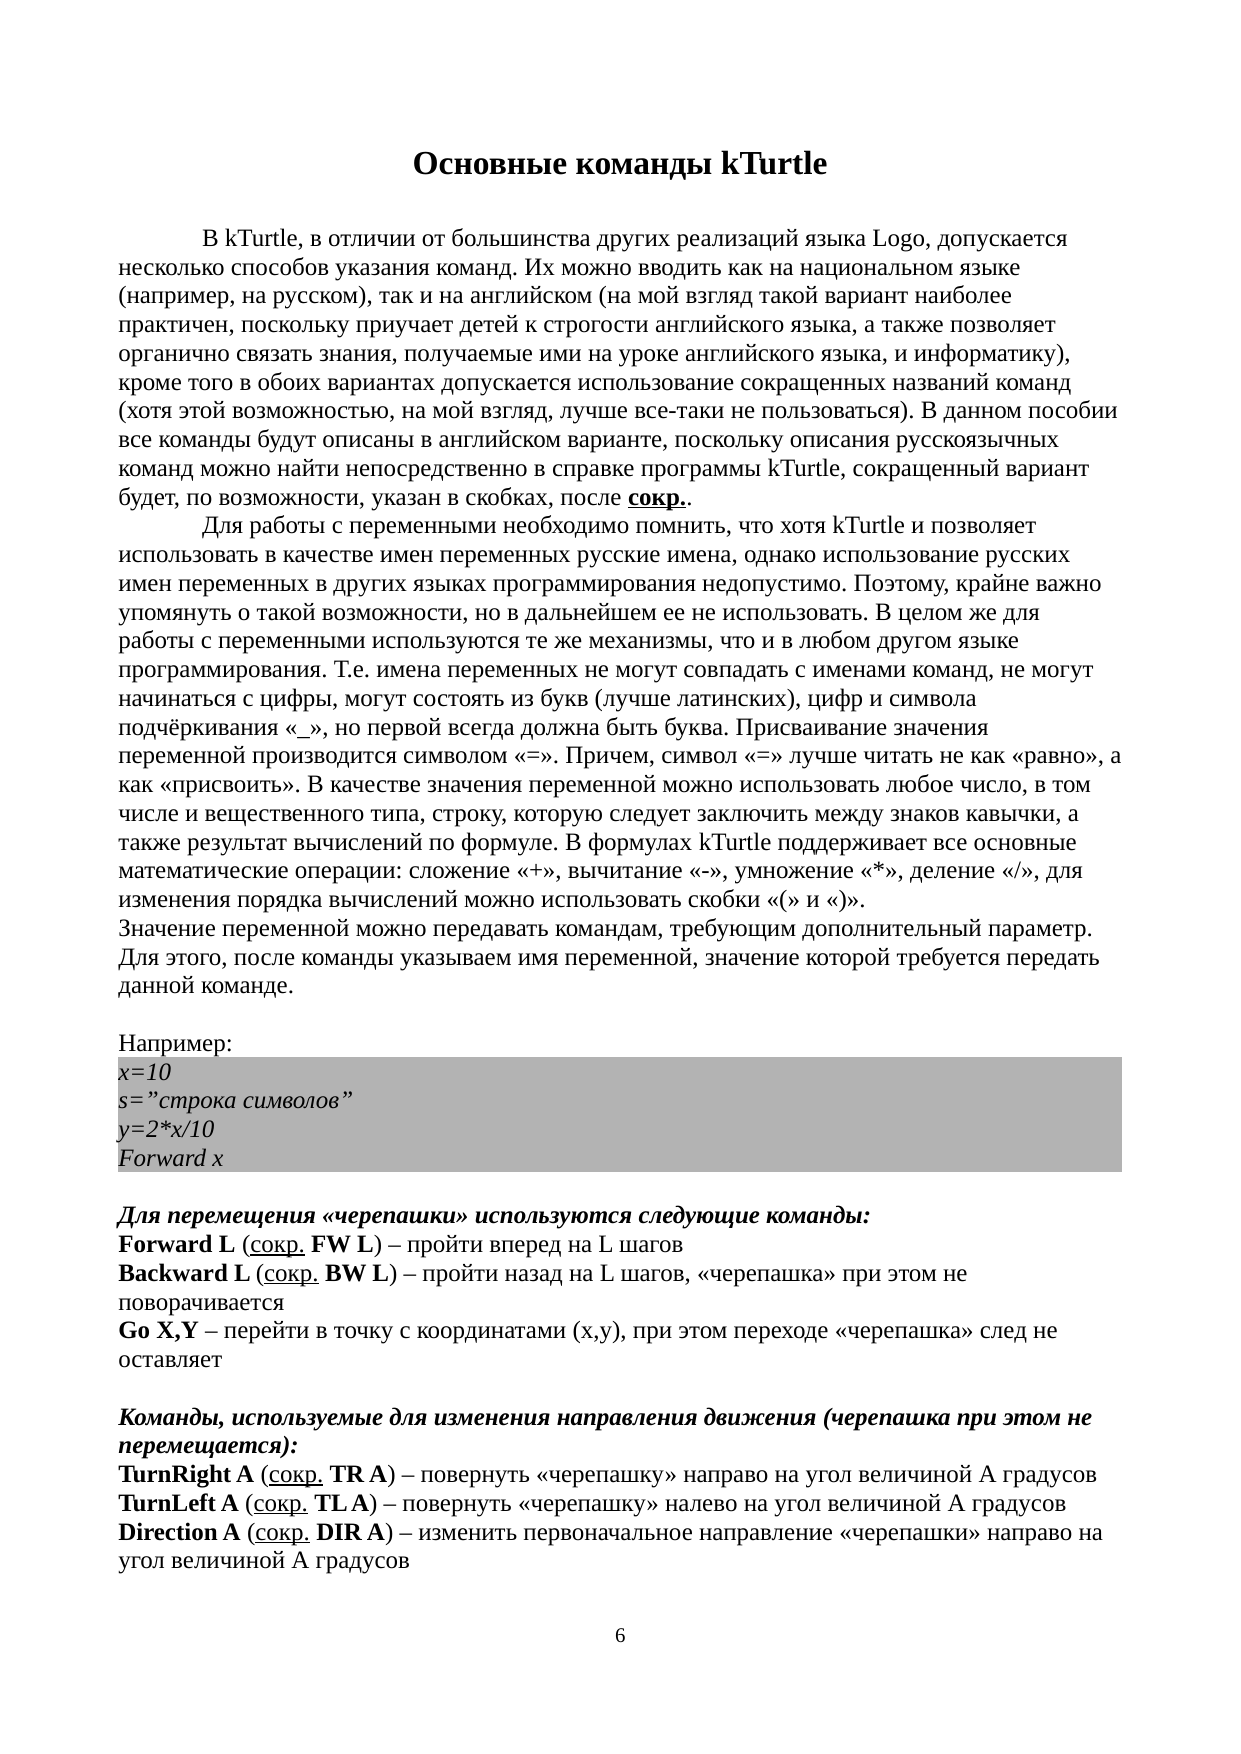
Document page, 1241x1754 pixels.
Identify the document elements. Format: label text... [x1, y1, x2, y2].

text s=”строка символов” [118, 1086, 1122, 1114]
text TurnLeft A (сокр. TL A) – повернуть «черепашку» налево на угол величиной А градусов [118, 1488, 1122, 1517]
text у=2*х/10 [118, 1114, 1122, 1143]
text Для работы с переменными необходимо помнить, что хотя kTurtle и позволяет использовать в качестве имен переменных русские имена, однако использование русских имен переменных в других языках программирования недопустимо. Поэтому, крайне важно упомянуть о такой возможности, но в дальнейшем ее не использовать. В целом же для работы с переменными используются те же механизмы, что и в любом другом языке программирования. Т.е. имена переменных не могут совпадать с именами команд, не могут начинаться с цифры, могут состоять из букв (лучше латинских), цифр и символа подчёркивания «_», но первой всегда должна быть буква. Присваивание значения переменной производится символом «=». Причем, символ «=» лучше читать не как «равно», а как «присвоить». В качестве значения переменной можно использовать любое число, в том числе и вещественного типа, строку, которую следует заключить между знаков кавычки, а также результат вычислений по формуле. В формулах kTurtle поддерживает все основные математические операции: сложение «+», вычитание «-», умножение «*», деление «/», для изменения порядка вычислений можно использовать скобки «(» и «)». [118, 511, 1122, 913]
text Например: [118, 1028, 1122, 1057]
text Значение переменной можно передавать командам, требующим дополнительный параметр. Для этого, после команды указываем имя переменной, значение которой требуется передать данной команде. [118, 913, 1122, 999]
text Для перемещения «черепашки» используются следующие команды: [118, 1201, 1122, 1229]
text Backward L (сокр. BW L) – пройти назад на L шагов, «черепашка» при этом не поворачивается [118, 1258, 1122, 1316]
text Forward L (сокр. FW L) – пройти вперед на L шагов [118, 1229, 1122, 1258]
text Direction A (сокр. DIR A) – изменить первоначальное направление «черепашки» направо на угол величиной А градусов [118, 1517, 1122, 1574]
text х=10 [118, 1057, 1122, 1086]
text TurnRight A (сокр. TR A) – повернуть «черепашку» направо на угол величиной А градусов [118, 1459, 1122, 1488]
text Forward x [118, 1143, 1122, 1172]
text В kTurtle, в отличии от большинства других реализаций языка Logo, допускается несколько способов указания команд. Их можно вводить как на национальном языке (например, на русском), так и на английском (на мой взгляд такой вариант наиболее практичен, поскольку приучает детей к строгости английского языка, а также позволяет органично связать знания, получаемые ими на уроке английского языка, и информатику), кроме того в обоих вариантах допускается использование сокращенных названий команд (хотя этой возможностью, на мой взгляд, лучше все-таки не пользоваться). В данном пособии все команды будут описаны в английском варианте, поскольку описания русскоязычных команд можно найти непосредственно в справке программы kTurtle, сокращенный вариант будет, по возможности, указан в скобках, после сокр.. [118, 223, 1122, 511]
subtitle Основные команды kTurtle [118, 143, 1122, 182]
text Go X,Y – перейти в точку с координатами (x,y), при этом переходе «черепашка» след не оставляет [118, 1316, 1122, 1373]
text Команды, используемые для изменения направления движения (черепашка при этом не перемещается): [118, 1402, 1122, 1459]
